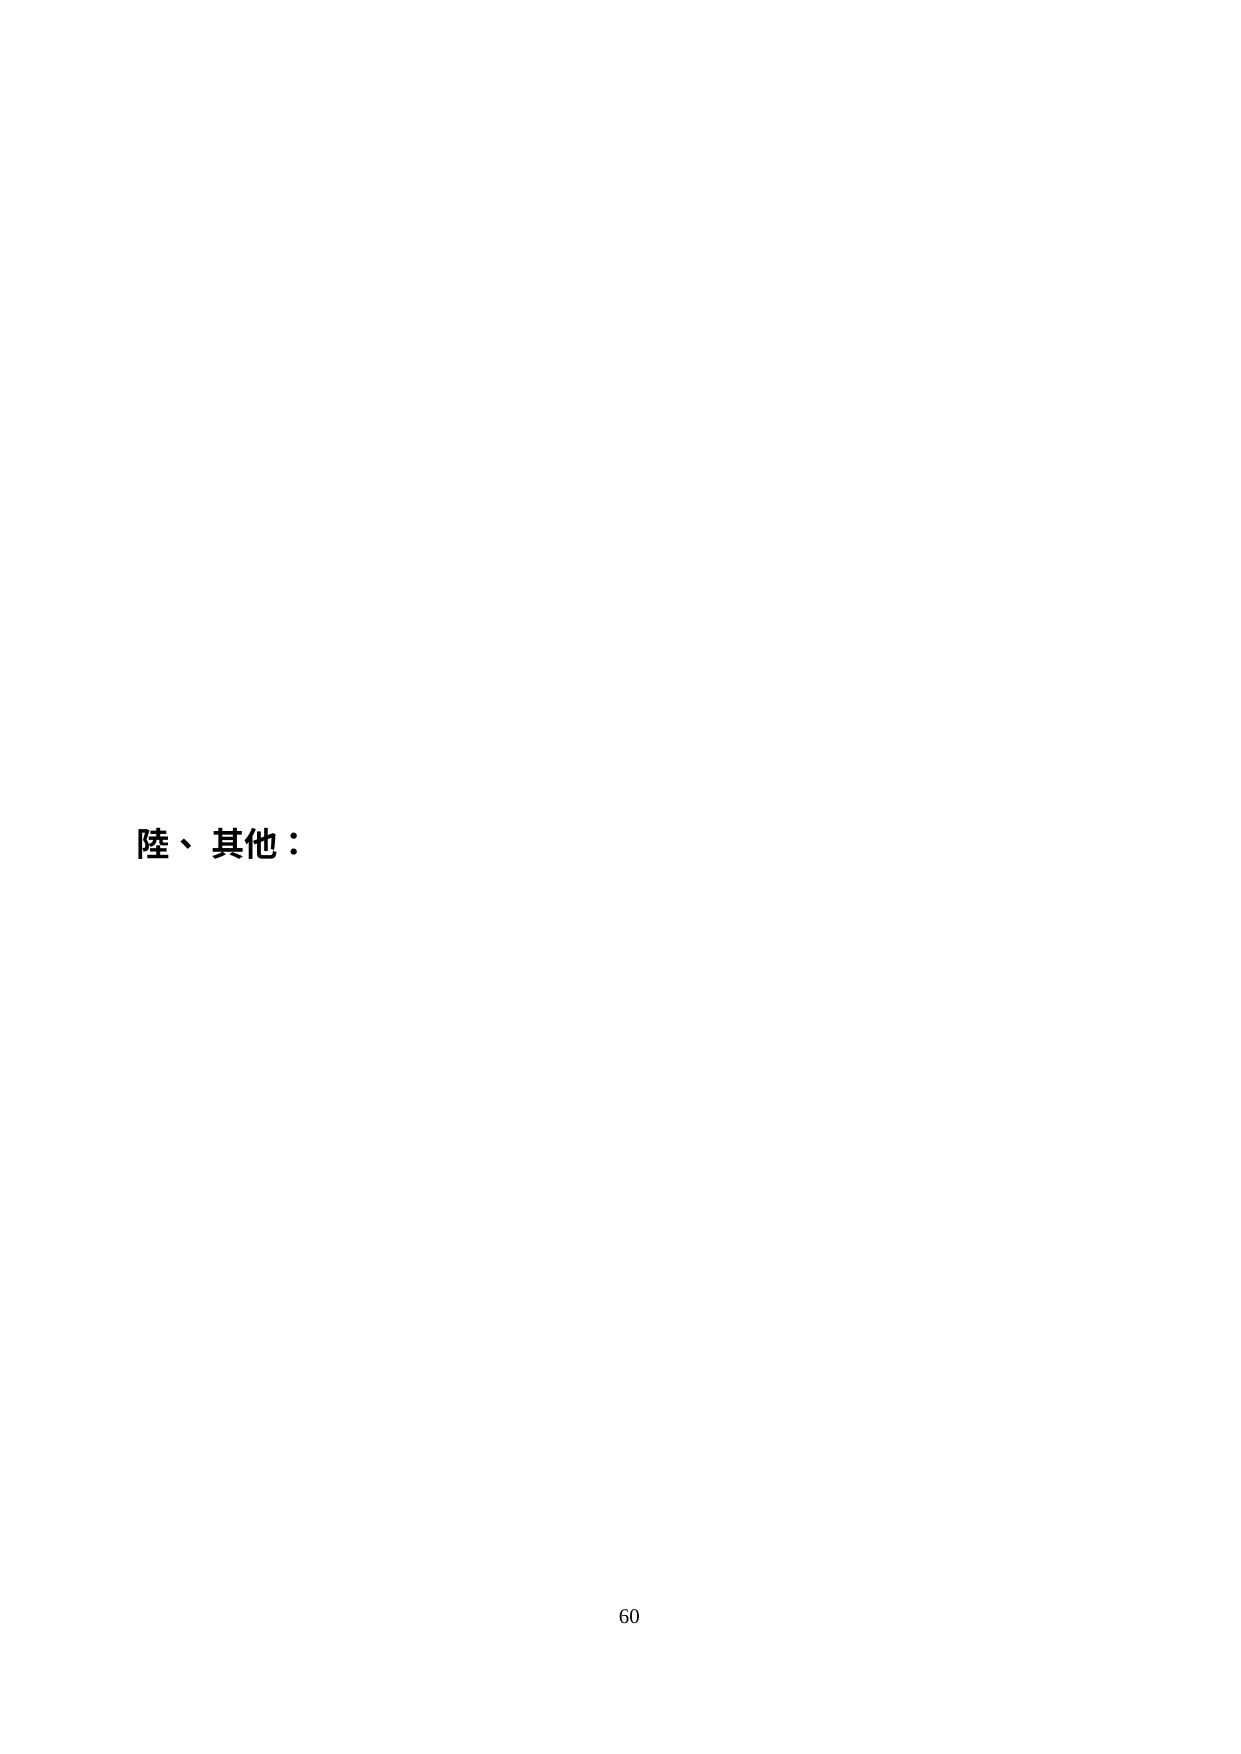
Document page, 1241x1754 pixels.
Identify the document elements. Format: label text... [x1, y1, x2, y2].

list 其他： [136, 801, 1122, 863]
